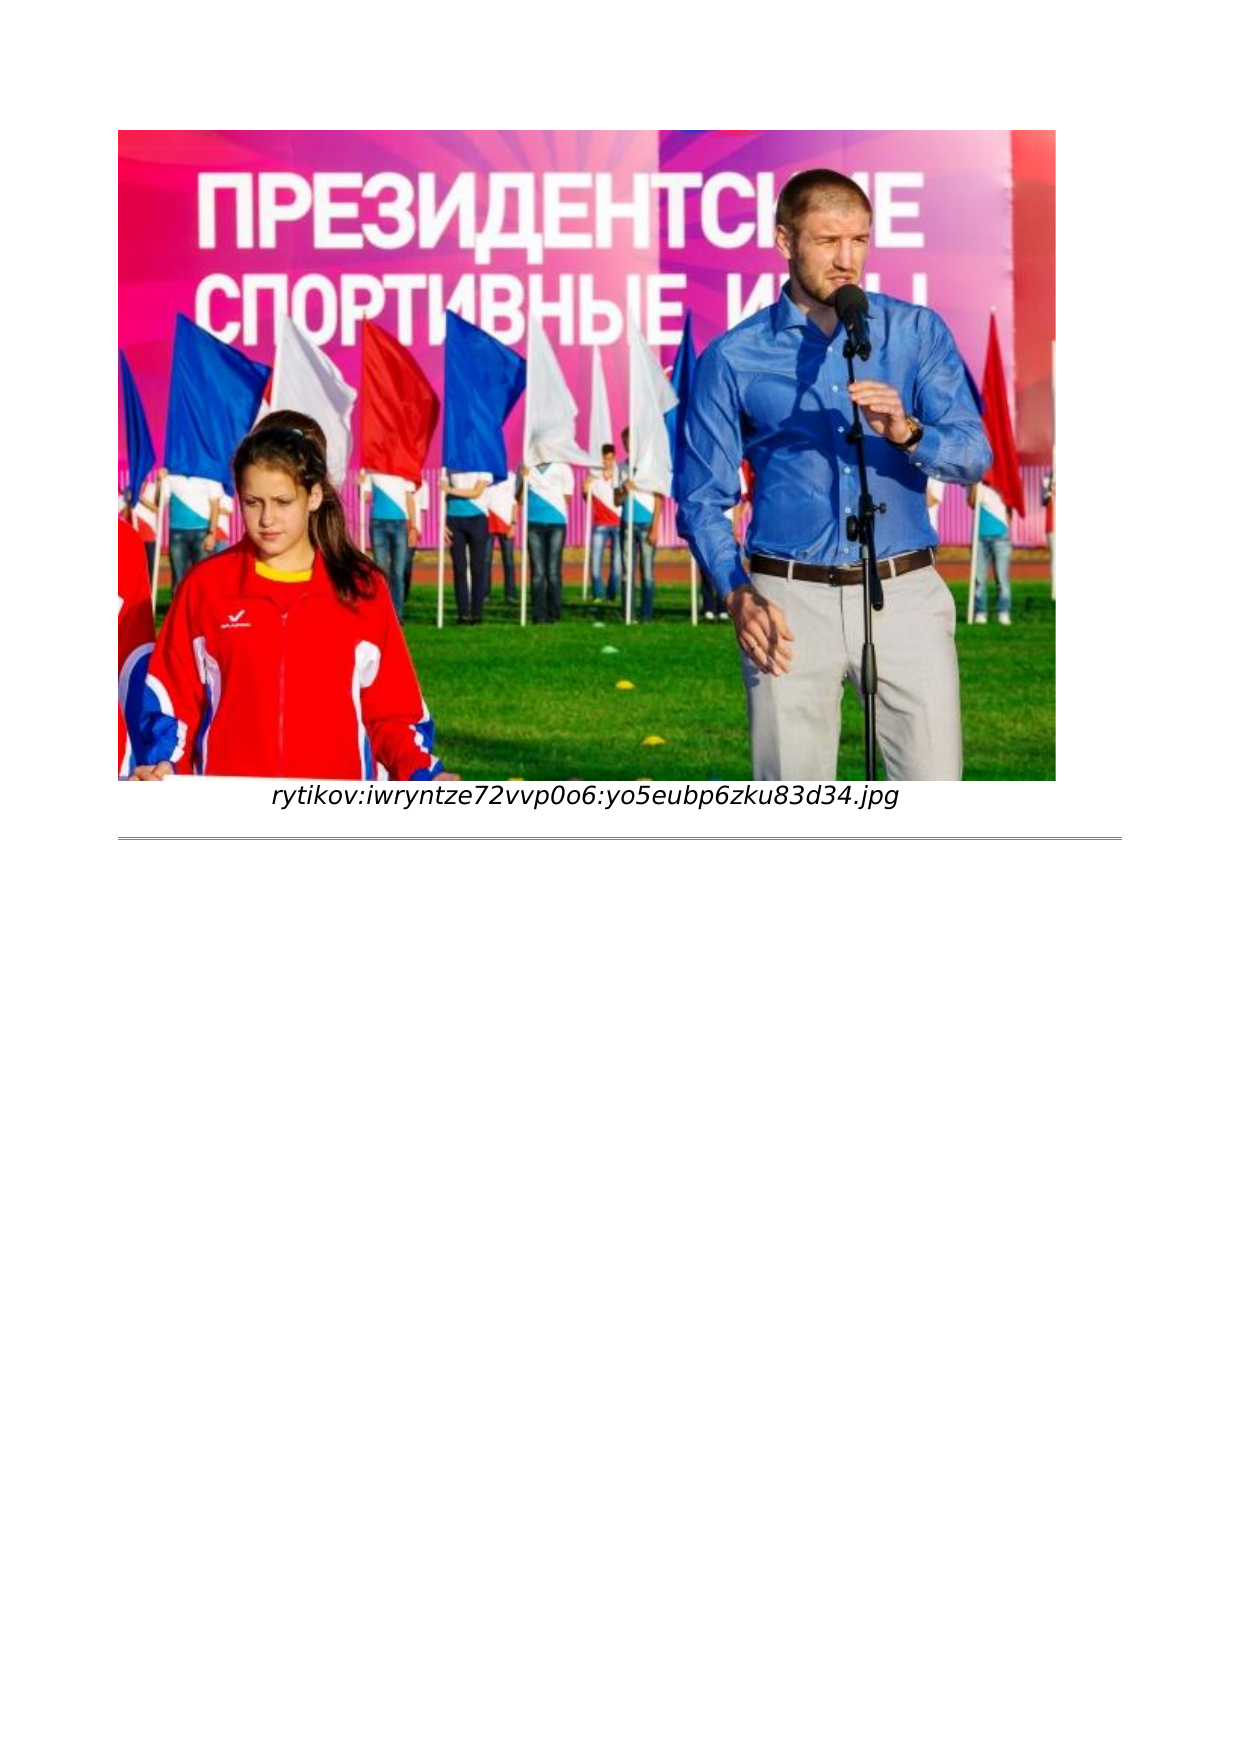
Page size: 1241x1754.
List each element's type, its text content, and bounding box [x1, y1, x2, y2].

picture [118, 130, 1056, 781]
text rytikov:iwryntze72vvp0o6:yo5eubp6zku83d34.jpg [118, 781, 1056, 810]
